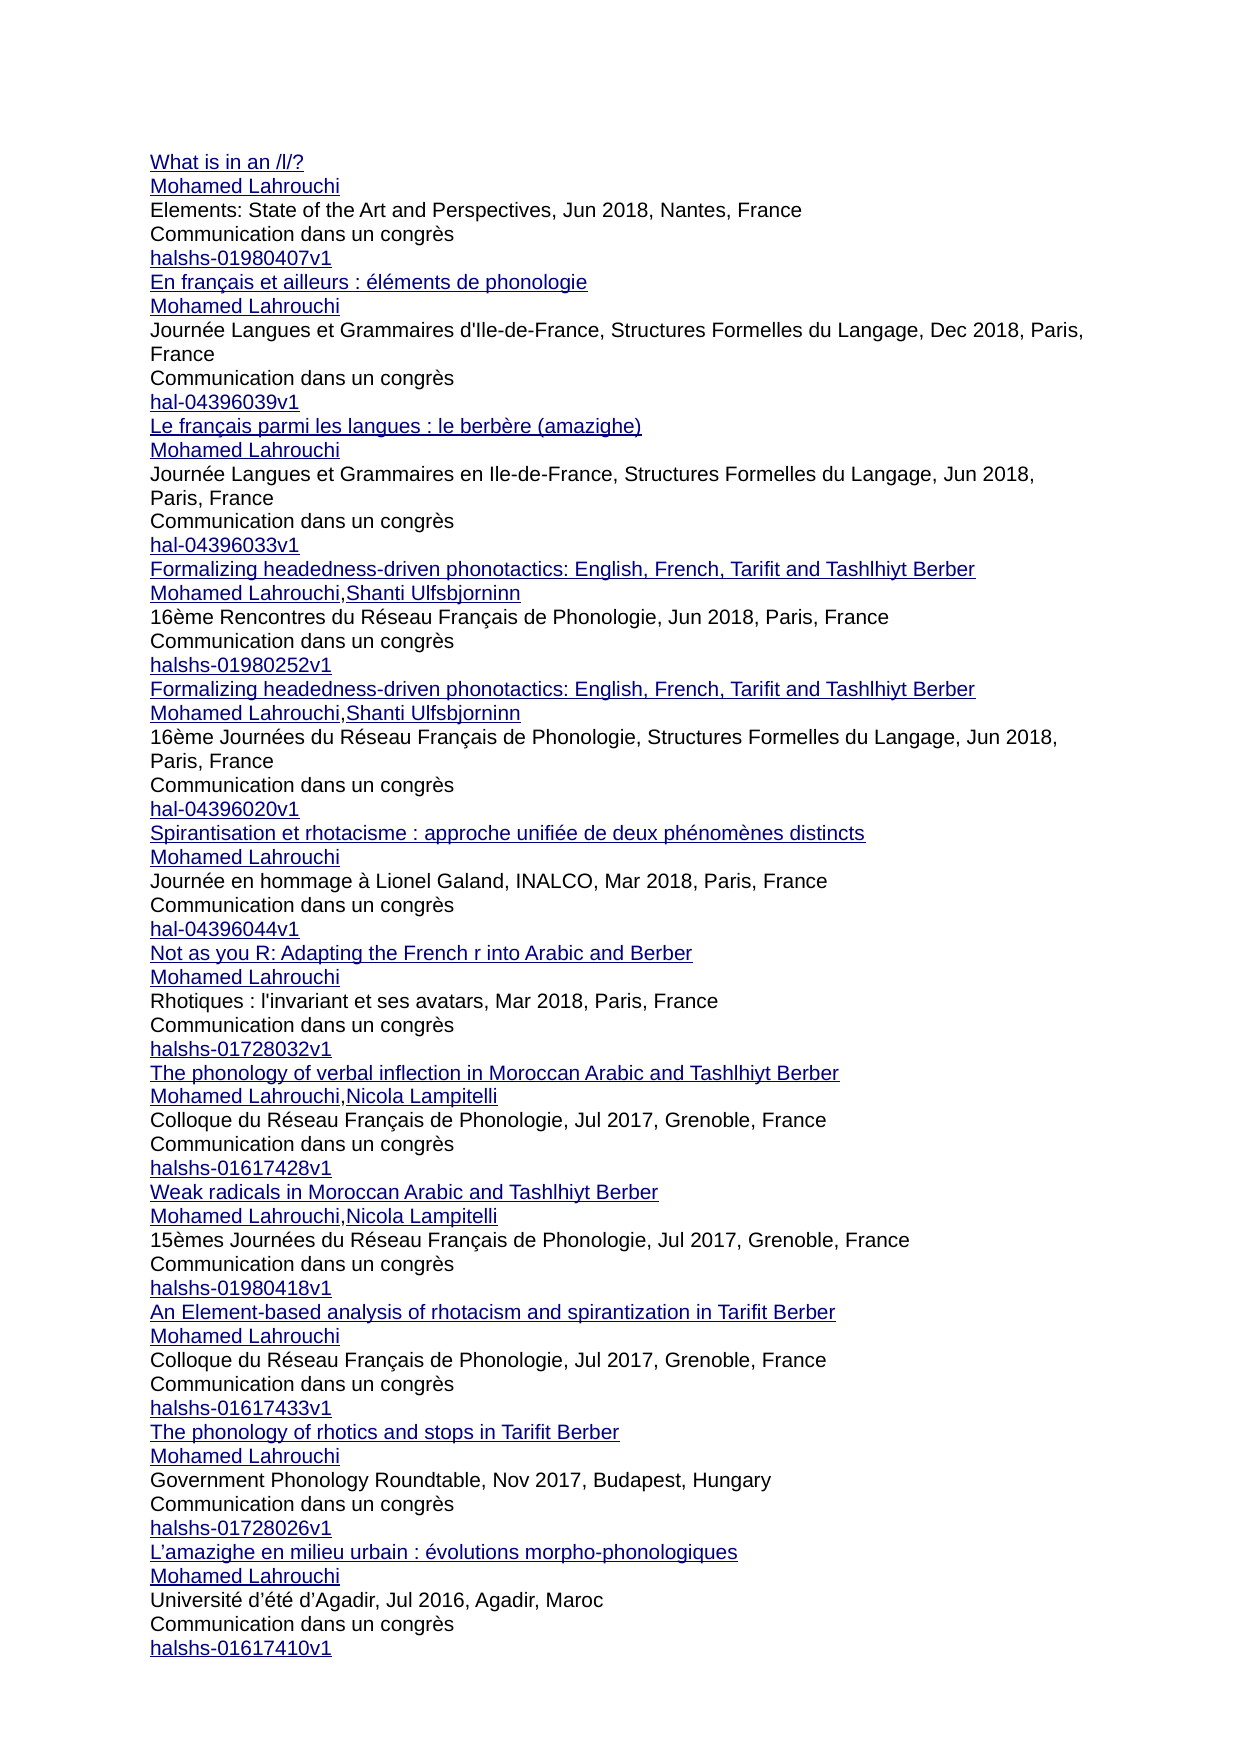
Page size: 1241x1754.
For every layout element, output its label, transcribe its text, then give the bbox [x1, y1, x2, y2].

table_cell Weak radicals in Moroccan Arabic and Tashlhiyt Berber Mohamed Lahrouchi,Nicola Lampitelli 15èmes Journées du Réseau Français de Phonologie, Jul 2017, Grenoble, France Communication dans un congrès halshs-01980418v1 [150, 1180, 1090, 1300]
table_cell Not as you R: Adapting the French r into Arabic and Berber Mohamed Lahrouchi Rhotiques : l'invariant et ses avatars, Mar 2018, Paris, France Communication dans un congrès halshs-01728032v1 [150, 941, 1090, 1060]
table_cell En français et ailleurs : éléments de phonologie Mohamed Lahrouchi Journée Langues et Grammaires d'Ile-de-France, Structures Formelles du Langage, Dec 2018, Paris, France Communication dans un congrès hal-04396039v1 [150, 270, 1090, 413]
table_cell Le français parmi les langues : le berbère (amazighe) Mohamed Lahrouchi Journée Langues et Grammaires en Ile-de-France, Structures Formelles du Langage, Jun 2018, Paris, France Communication dans un congrès hal-04396033v1 [150, 414, 1090, 557]
table_cell Formalizing headedness-driven phonotactics: English, French, Tarifit and Tashlhiyt Berber Mohamed Lahrouchi,Shanti Ulfsbjorninn 16ème Journées du Réseau Français de Phonologie, Structures Formelles du Langage, Jun 2018, Paris, France Communication dans un congrès hal-04396020v1 [150, 677, 1090, 821]
table_cell The phonology of verbal inflection in Moroccan Arabic and Tashlhiyt Berber Mohamed Lahrouchi,Nicola Lampitelli Colloque du Réseau Français de Phonologie, Jul 2017, Grenoble, France Communication dans un congrès halshs-01617428v1 [150, 1060, 1090, 1180]
table_cell L’amazighe en milieu urbain : évolutions morpho-phonologiques Mohamed Lahrouchi Université d’été d’Agadir, Jul 2016, Agadir, Maroc Communication dans un congrès halshs-01617410v1 [150, 1540, 1090, 1659]
table_cell The phonology of rhotics and stops in Tarifit Berber Mohamed Lahrouchi Government Phonology Roundtable, Nov 2017, Budapest, Hungary Communication dans un congrès halshs-01728026v1 [150, 1420, 1090, 1539]
table_cell What is in an /l/? Mohamed Lahrouchi Elements: State of the Art and Perspectives, Jun 2018, Nantes, France Communication dans un congrès halshs-01980407v1 [150, 150, 1090, 270]
table_cell An Element-based analysis of rhotacism and spirantization in Tarifit Berber Mohamed Lahrouchi Colloque du Réseau Français de Phonologie, Jul 2017, Grenoble, France Communication dans un congrès halshs-01617433v1 [150, 1300, 1090, 1420]
table_cell Formalizing headedness-driven phonotactics: English, French, Tarifit and Tashlhiyt Berber Mohamed Lahrouchi,Shanti Ulfsbjorninn 16ème Rencontres du Réseau Français de Phonologie, Jun 2018, Paris, France Communication dans un congrès halshs-01980252v1 [150, 557, 1090, 677]
table_cell Spirantisation et rhotacisme : approche unifiée de deux phénomènes distincts Mohamed Lahrouchi Journée en hommage à Lionel Galand, INALCO, Mar 2018, Paris, France Communication dans un congrès hal-04396044v1 [150, 821, 1090, 941]
